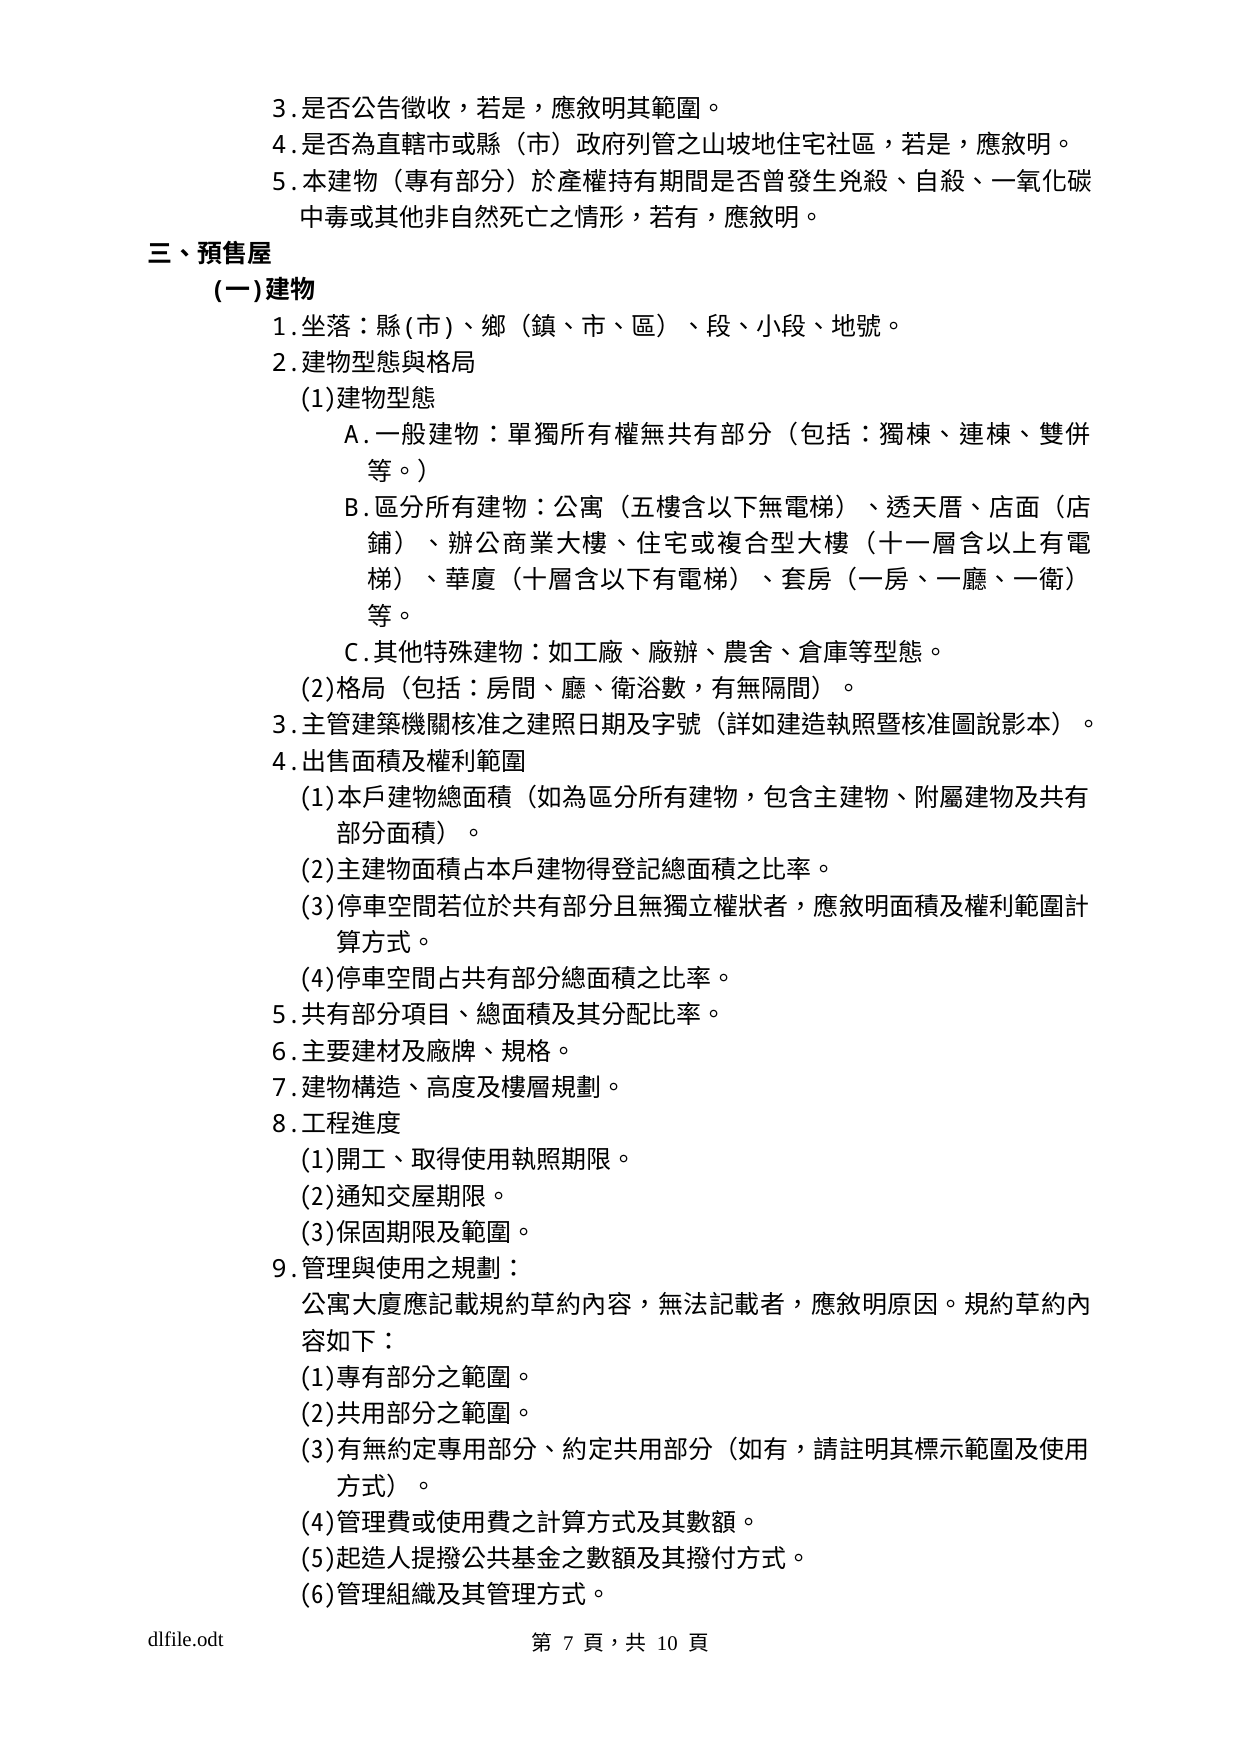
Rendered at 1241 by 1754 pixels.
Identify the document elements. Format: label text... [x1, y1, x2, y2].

text 5.本建物（專有部分）於產權持有期間是否曾發生兇殺、自殺、一氧化碳中毒或其他非自然死亡之情形，若有，應敘明。 [271, 161, 1092, 234]
text (2)格局（包括：房間、廳、衛浴數，有無隔間）。 [299, 669, 1092, 705]
text (一)建物 [210, 270, 1092, 306]
text (1)建物型態 [299, 379, 1092, 415]
text (1)專有部分之範圍。 [299, 1357, 1092, 1394]
text 三、預售屋 [148, 234, 1092, 270]
text (2)通知交屋期限。 [299, 1176, 1092, 1212]
text (1)開工、取得使用執照期限。 [299, 1140, 1092, 1176]
text (5)起造人提撥公共基金之數額及其撥付方式。 [299, 1539, 1092, 1575]
text (3)停車空間若位於共有部分且無獨立權狀者，應敘明面積及權利範圍計算方式。 [299, 886, 1092, 959]
text 3.主管建築機關核准之建照日期及字號（詳如建造執照暨核准圖說影本）。 [271, 705, 1092, 741]
text B.區分所有建物：公寓（五樓含以下無電梯）、透天厝、店面（店鋪）、辦公商業大樓、住宅或複合型大樓（十一層含以上有電梯）、華廈（十層含以下有電梯）、套房（一房、一廳、一衛）等。 [343, 487, 1092, 632]
text 7.建物構造、高度及樓層規劃。 [271, 1067, 1092, 1104]
text (2)共用部分之範圍。 [299, 1394, 1092, 1430]
text C.其他特殊建物：如工廠、廠辦、農舍、倉庫等型態。 [343, 632, 1092, 669]
text 6.主要建材及廠牌、規格。 [271, 1031, 1092, 1067]
text (4)管理費或使用費之計算方式及其數額。 [299, 1502, 1092, 1539]
text (2)主建物面積占本戶建物得登記總面積之比率。 [299, 850, 1092, 886]
text (6)管理組織及其管理方式。 [299, 1575, 1092, 1611]
text 9.管理與使用之規劃： [271, 1249, 1092, 1285]
text 1.坐落：縣(市)、鄉（鎮、市、區）、段、小段、地號。 [271, 306, 1092, 342]
text A.一般建物：單獨所有權無共有部分（包括：獨棟、連棟、雙併等。） [343, 415, 1092, 487]
text 3.是否公告徵收，若是，應敘明其範圍。 [271, 89, 1092, 125]
text (1)本戶建物總面積（如為區分所有建物，包含主建物、附屬建物及共有部分面積）。 [299, 777, 1092, 850]
text (3)保固期限及範圍。 [299, 1212, 1092, 1249]
text 5.共有部分項目、總面積及其分配比率。 [271, 995, 1092, 1031]
text 8.工程進度 [271, 1104, 1092, 1140]
text (4)停車空間占共有部分總面積之比率。 [299, 959, 1092, 995]
text 4.是否為直轄市或縣（市）政府列管之山坡地住宅社區，若是，應敘明。 [271, 125, 1092, 161]
text 公寓大廈應記載規約草約內容，無法記載者，應敘明原因。規約草約內容如下： [301, 1285, 1092, 1357]
text 4.出售面積及權利範圍 [271, 741, 1092, 777]
text (3)有無約定專用部分、約定共用部分（如有，請註明其標示範圍及使用方式）。 [299, 1430, 1092, 1502]
text 2.建物型態與格局 [271, 342, 1092, 379]
